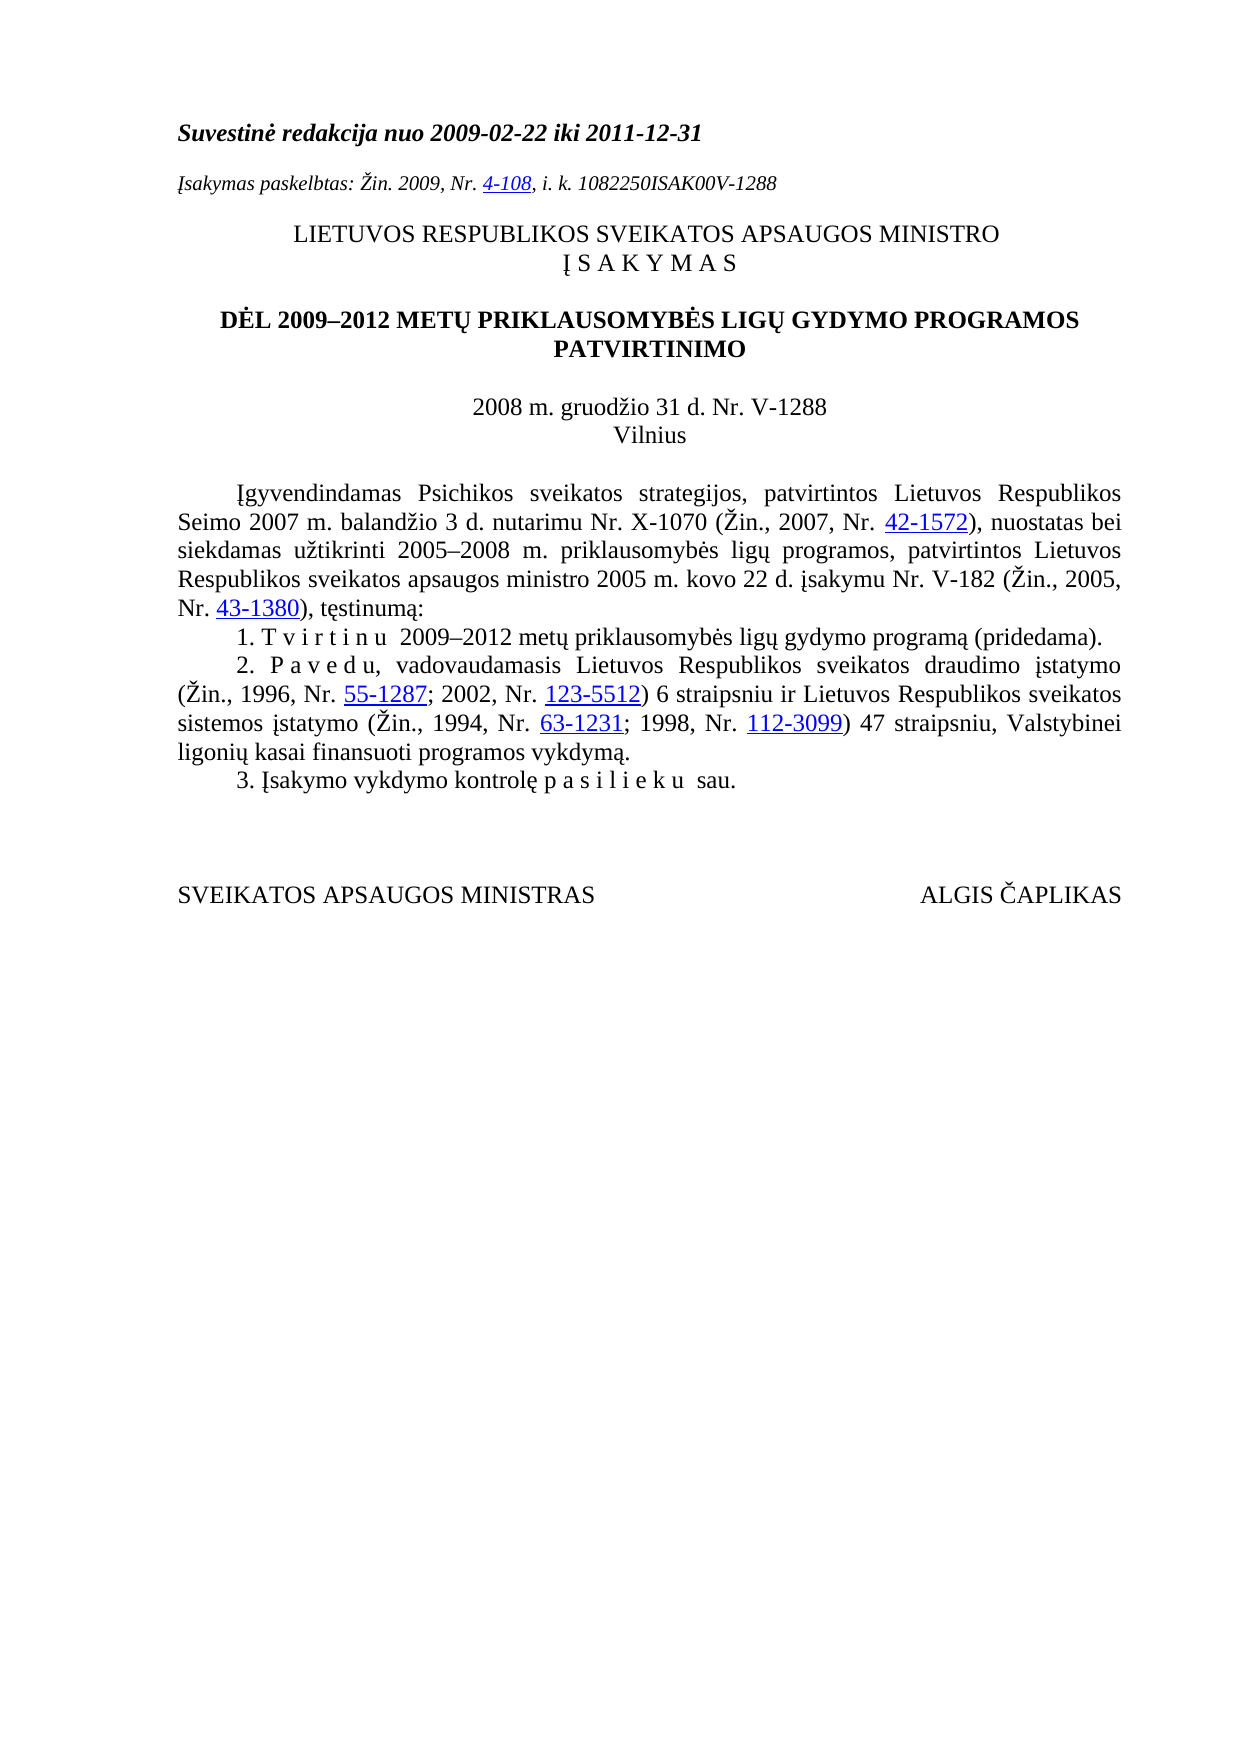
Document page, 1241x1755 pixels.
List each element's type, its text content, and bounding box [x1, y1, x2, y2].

text LIETUVOS RESPUBLIKOS SVEIKATOS APSAUGOS MINISTRO [177, 219, 1122, 248]
text Suvestinė redakcija nuo 2009-02-22 iki 2011-12-31 [177, 118, 1122, 147]
text ĮSAKYMAS [177, 248, 1122, 277]
text Įsakymas paskelbtas: Žin. 2009, Nr. 4-108, i. k. 1082250ISAK00V-1288 [177, 171, 1122, 195]
text 1. Tvirtinu 2009–2012 metų priklausomybės ligų gydymo programą (pridedama). [177, 622, 1122, 650]
text 2. Pavedu, vadovaudamasis Lietuvos Respublikos sveikatos draudimo įstatymo (Žin., 1996, Nr. 55-1287; 2002, Nr. 123-5512) 6 straipsniu ir Lietuvos Respublikos sveikatos sistemos įstatymo (Žin., 1994, Nr. 63-1231; 1998, Nr. 112-3099) 47 straipsniu, Valstybinei ligonių kasai finansuoti programos vykdymą. [177, 650, 1122, 765]
text SVEIKATOS APSAUGOS MINISTRAS ALGIS ČAPLIKAS [177, 880, 1122, 909]
text DĖL 2009–2012 METŲ PRIKLAUSOMYBĖS LIGŲ GYDYMO PROGRAMOS PATVIRTINIMO [177, 305, 1122, 363]
text 3. Įsakymo vykdymo kontrolę pasilieku sau. [177, 765, 1122, 794]
text Vilnius [177, 420, 1122, 449]
text Įgyvendindamas Psichikos sveikatos strategijos, patvirtintos Lietuvos Respublikos Seimo 2007 m. balandžio 3 d. nutarimu Nr. X-1070 (Žin., 2007, Nr. 42-1572), nuostatas bei siekdamas užtikrinti 2005–2008 m. priklausomybės ligų programos, patvirtintos Lietuvos Respublikos sveikatos apsaugos ministro 2005 m. kovo 22 d. įsakymu Nr. V-182 (Žin., 2005, Nr. 43-1380), tęstinumą: [177, 478, 1122, 622]
text 2008 m. gruodžio 31 d. Nr. V-1288 [177, 392, 1122, 420]
